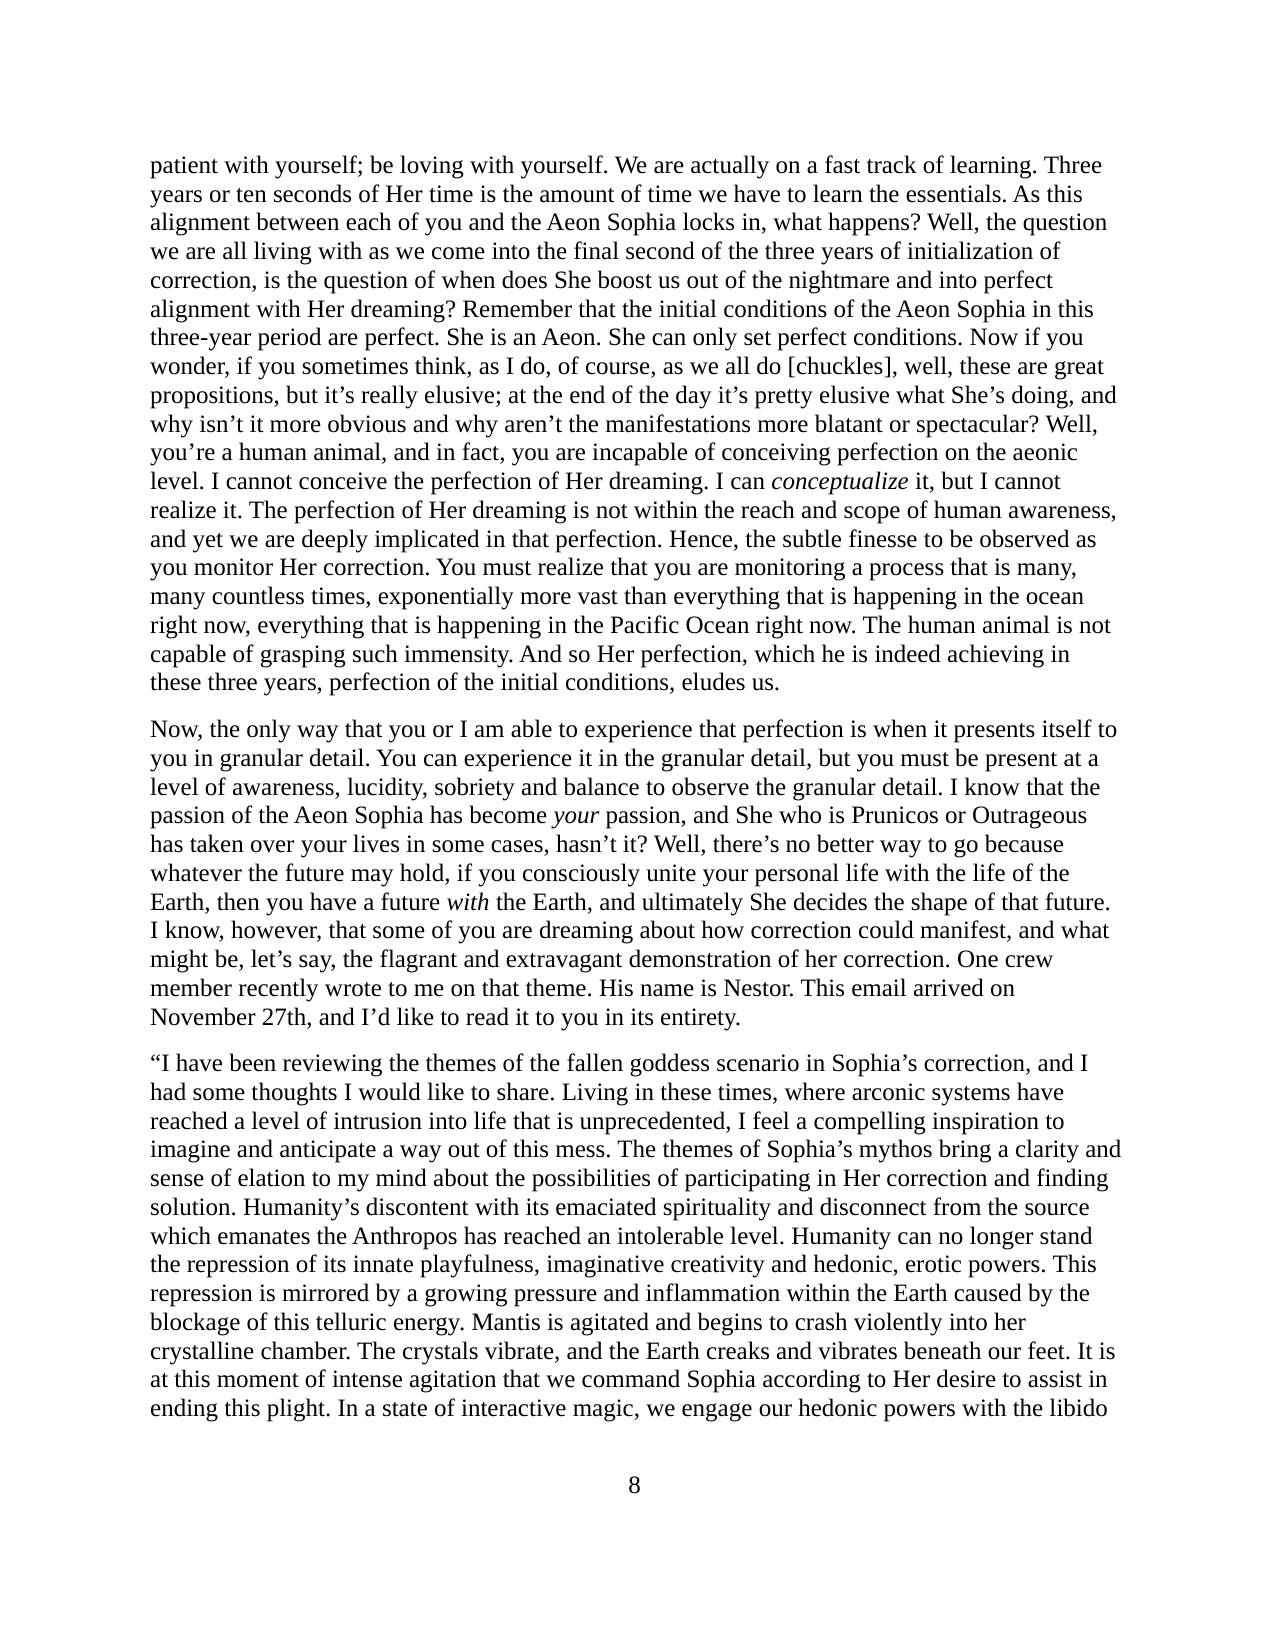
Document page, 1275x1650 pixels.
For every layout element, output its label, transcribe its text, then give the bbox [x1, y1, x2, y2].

text patient with yourself; be loving with yourself. We are actually on a fast track of learning. Three years or ten seconds of Her time is the amount of time we have to learn the essentials. As this alignment between each of you and the Aeon Sophia locks in, what happens? Well, the question we are all living with as we come into the final second of the three years of initialization of correction, is the question of when does She boost us out of the nightmare and into perfect alignment with Her dreaming? Remember that the initial conditions of the Aeon Sophia in this three-year period are perfect. She is an Aeon. She can only set perfect conditions. Now if you wonder, if you sometimes think, as I do, of course, as we all do [chuckles], well, these are great propositions, but it’s really elusive; at the end of the day it’s pretty elusive what She’s doing, and why isn’t it more obvious and why aren’t the manifestations more blatant or spectacular? Well, you’re a human animal, and in fact, you are incapable of conceiving perfection on the aeonic level. I cannot conceive the perfection of Her dreaming. I can conceptualize it, but I cannot realize it. The perfection of Her dreaming is not within the reach and scope of human awareness, and yet we are deeply implicated in that perfection. Hence, the subtle finesse to be observed as you monitor Her correction. You must realize that you are monitoring a process that is many, many countless times, exponentially more vast than everything that is happening in the ocean right now, everything that is happening in the Pacific Ocean right now. The human animal is not capable of grasping such immensity. And so Her perfection, which he is indeed achieving in these three years, perfection of the initial conditions, eludes us. [150, 150, 1125, 696]
text Now, the only way that you or I am able to experience that perfection is when it presents itself to you in granular detail. You can experience it in the granular detail, but you must be present at a level of awareness, lucidity, sobriety and balance to observe the granular detail. I know that the passion of the Aeon Sophia has become your passion, and She who is Prunicos or Outrageous has taken over your lives in some cases, hasn’t it? Well, there’s no better way to go because whatever the future may hold, if you consciously unite your personal life with the life of the Earth, then you have a future with the Earth, and ultimately She decides the shape of that future. I know, however, that some of you are dreaming about how correction could manifest, and what might be, let’s say, the flagrant and extravagant demonstration of her correction. One crew member recently wrote to me on that theme. His name is Nestor. This email arrived on November 27th, and I’d like to read it to you in its entirety. [150, 714, 1125, 1030]
text “I have been reviewing the themes of the fallen goddess scenario in Sophia’s correction, and I had some thoughts I would like to share. Living in these times, where arconic systems have reached a level of intrusion into life that is unprecedented, I feel a compelling inspiration to imagine and anticipate a way out of this mess. The themes of Sophia’s mythos bring a clarity and sense of elation to my mind about the possibilities of participating in Her correction and finding solution. Humanity’s discontent with its emaciated spirituality and disconnect from the source which emanates the Anthropos has reached an intolerable level. Humanity can no longer stand the repression of its innate playfulness, imaginative creativity and hedonic, erotic powers. This repression is mirrored by a growing pressure and inflammation within the Earth caused by the blockage of this telluric energy. Mantis is agitated and begins to crash violently into her crystalline chamber. The crystals vibrate, and the Earth creaks and vibrates beneath our feet. It is at this moment of intense agitation that we command Sophia according to Her desire to assist in ending this plight. In a state of interactive magic, we engage our hedonic powers with the libido [150, 1048, 1125, 1422]
